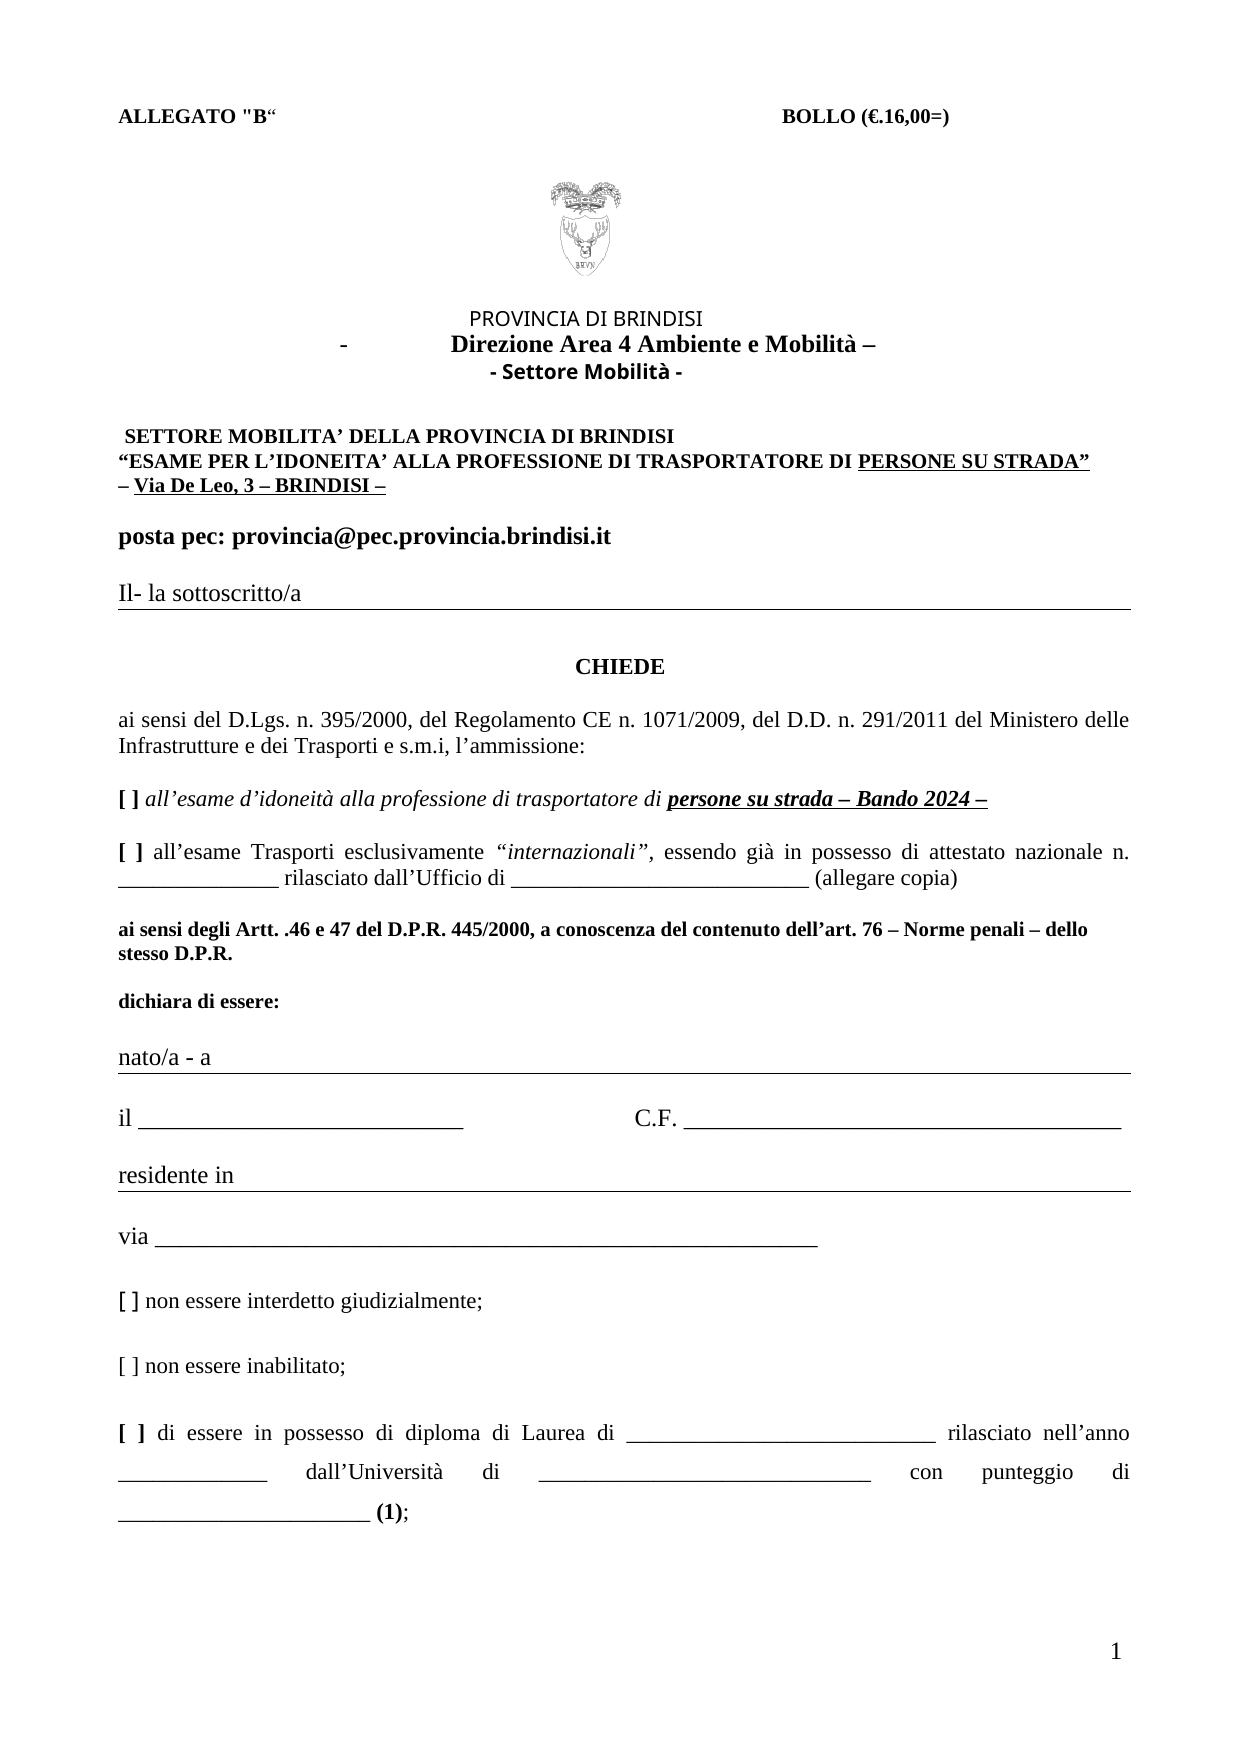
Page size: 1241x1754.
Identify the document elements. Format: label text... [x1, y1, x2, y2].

text [ ] all’esame d’idoneità alla professione di trasportatore di persone su strada – Bando 2024 – [118, 785, 1131, 812]
text [ ] non essere inabilitato; [118, 1352, 1131, 1379]
text via _____________________________________________________ [118, 1221, 1131, 1249]
list Direzione Area 4 Ambiente e Mobilità – [339, 332, 1122, 357]
text dichiara di essere: [118, 989, 1131, 1013]
text [ ] all’esame Trasporti esclusivamente “internazionali”, essendo già in possesso di attestato nazionale n. ______________ rilasciato dall’Ufficio di __________________________ (allegare copia) [118, 838, 1131, 891]
text “ESAME PER L’IDONEITA’ ALLA PROFESSIONE DI TRASPORTATORE DI PERSONE SU STRADA” [118, 449, 1131, 473]
text posta pec: provincia@pec.provincia.brindisi.it [118, 521, 1131, 550]
text PROVINCIA DI BRINDISI [118, 304, 1054, 332]
text il __________________________ C.F. ___________________________________ [118, 1103, 1131, 1131]
subtitle CHIEDE [118, 653, 1122, 680]
text - Settore Mobilità - [118, 357, 1054, 386]
text ALLEGATO "B“ BOLLO (€.16,00=) [118, 102, 1054, 129]
text [ ] di essere in possesso di diploma di Laurea di ___________________________ rilasciato nell’anno _____________ dall’Università di _____________________________ con punteggio di ______________________ (1); [118, 1419, 1131, 1524]
text [ ] non essere interdetto giudizialmente; [118, 1283, 1131, 1315]
text ai sensi degli Artt. .46 e 47 del D.P.R. 445/2000, a conoscenza del contenuto dell’art. 76 – Norme penali – dello stesso D.P.R. [118, 917, 1131, 965]
text ai sensi del D.Lgs. n. 395/2000, del Regolamento CE n. 1071/2009, del D.D. n. 291/2011 del Ministero delle Infrastrutture e dei Trasporti e s.m.i, l’ammissione: [118, 706, 1131, 759]
subtitle Il- la sottoscritto/a [118, 578, 1131, 609]
text – Via De Leo, 3 – BRINDISI – [118, 473, 1131, 497]
text SETTORE MOBILITA’ DELLA PROVINCIA DI BRINDISI [118, 420, 1131, 449]
text nato/a - a [118, 1042, 1131, 1073]
text residente in [118, 1160, 1131, 1191]
